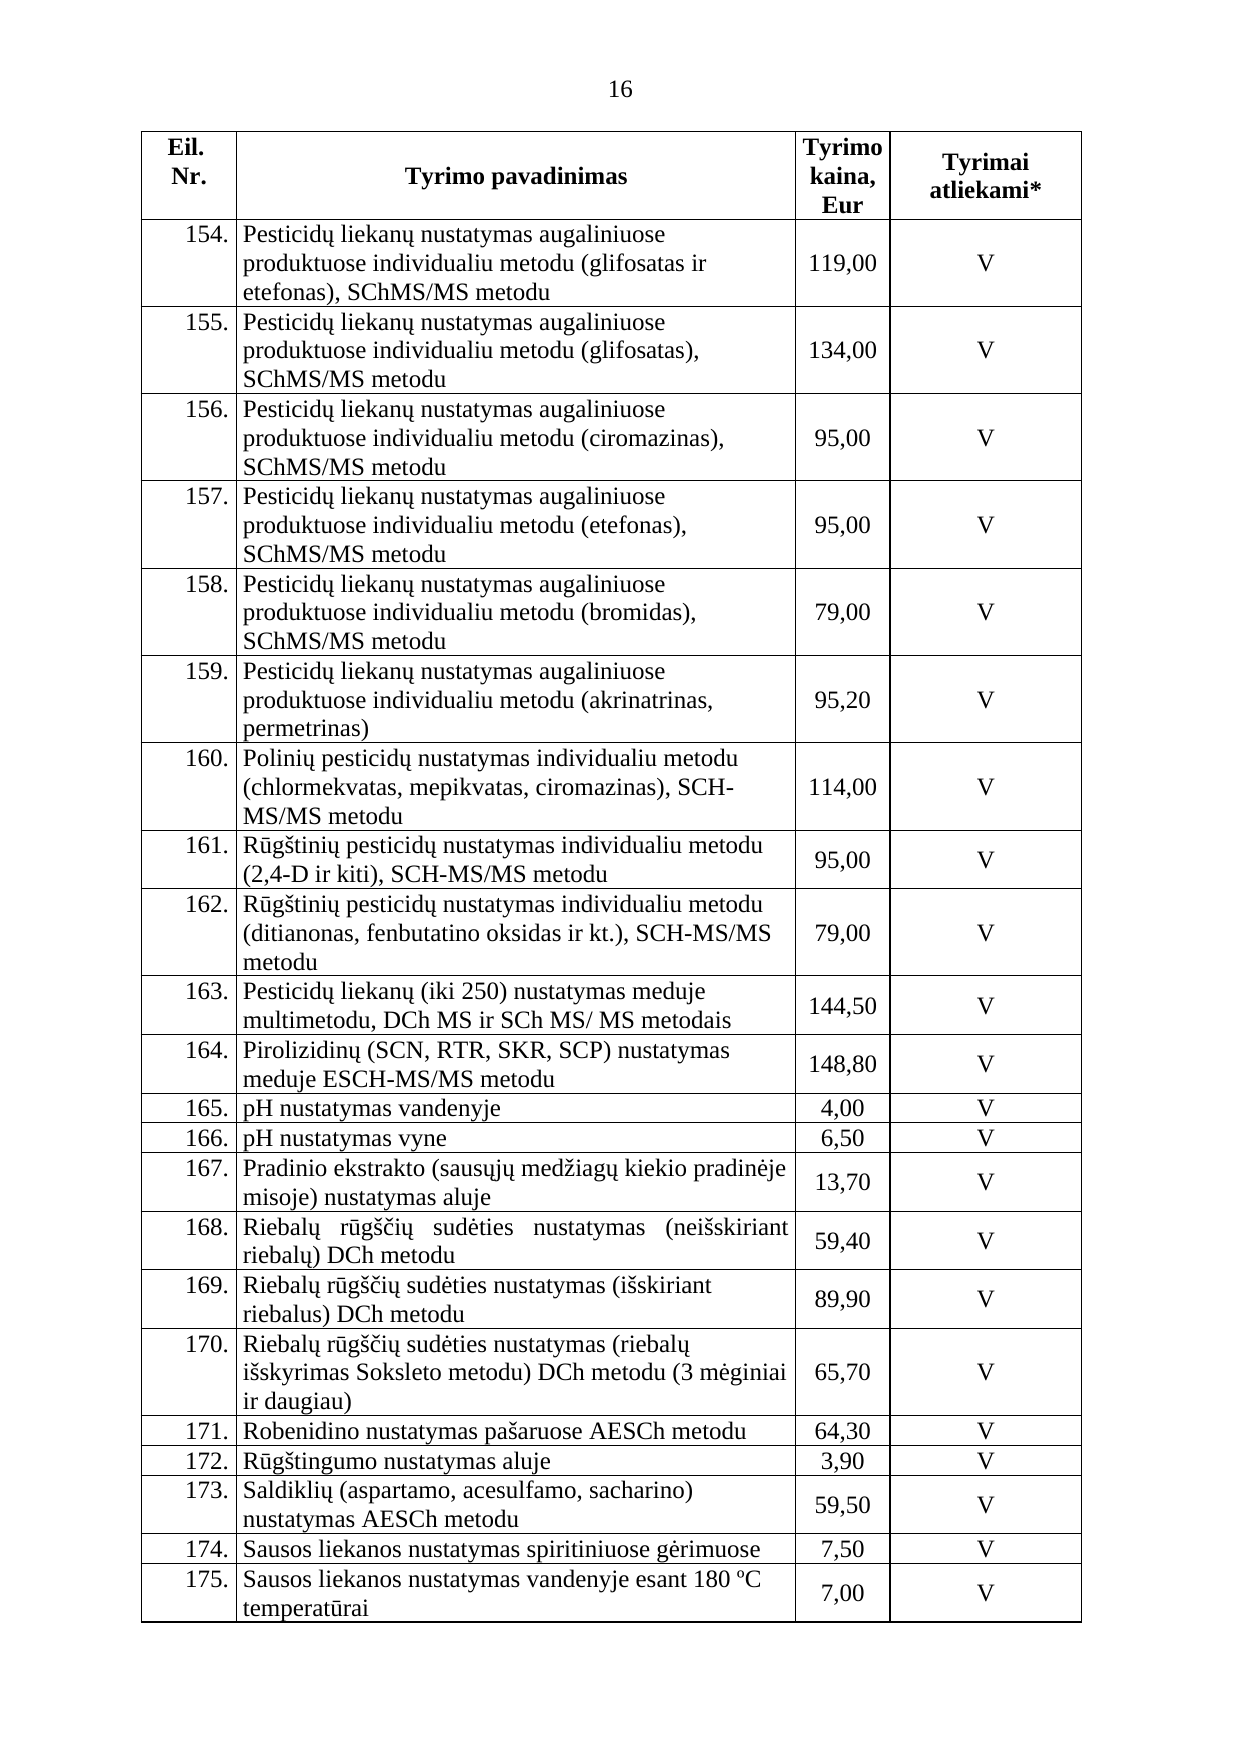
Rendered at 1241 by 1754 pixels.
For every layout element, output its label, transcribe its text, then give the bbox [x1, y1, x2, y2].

table_cell V [891, 1476, 1081, 1533]
table_cell pH nustatymas vandenyje [237, 1094, 795, 1122]
table_cell V [891, 569, 1081, 655]
table_cell 95,00 [796, 481, 889, 568]
table_cell V [891, 1094, 1081, 1122]
table_cell Rūgštinių pesticidų nustatymas individualiu metodu (ditianonas, fenbutatino oksidas ir kt.), SCH-MS/MS metodu [237, 889, 795, 975]
table_cell Riebalų rūgščių sudėties nustatymas (neišskiriant riebalų) DCh metodu [237, 1212, 795, 1269]
table_cell 172. [142, 1446, 236, 1474]
table_cell 165. [142, 1094, 236, 1122]
table_cell Sausos liekanos nustatymas vandenyje esant 180 ºC temperatūrai [237, 1564, 795, 1621]
table_cell 3,90 [796, 1446, 889, 1474]
table_cell V [891, 976, 1081, 1034]
table_cell 114,00 [796, 743, 889, 829]
table_cell Pesticidų liekanų nustatymas augaliniuose produktuose individualiu metodu (ciromazinas), SChMS/MS metodu [237, 394, 795, 480]
table_cell 174. [142, 1534, 236, 1563]
table_cell Pesticidų liekanų nustatymas augaliniuose produktuose individualiu metodu (glifosatas), SChMS/MS metodu [237, 307, 795, 393]
table_cell 6,50 [796, 1123, 889, 1152]
table_cell Saldiklių (aspartamo, acesulfamo, sacharino) nustatymas AESCh metodu [237, 1476, 795, 1533]
table_cell 169. [142, 1270, 236, 1328]
table_cell 119,00 [796, 220, 889, 306]
table_cell 168. [142, 1212, 236, 1269]
table_cell Pradinio ekstrakto (sausųjų medžiagų kiekio pradinėje misoje) nustatymas aluje [237, 1153, 795, 1211]
table_cell V [891, 656, 1081, 742]
table_cell Pesticidų liekanų nustatymas augaliniuose produktuose individualiu metodu (glifosatas ir etefonas), SChMS/MS metodu [237, 220, 795, 306]
table_cell 157. [142, 481, 236, 568]
table_cell Pesticidų liekanų (iki 250) nustatymas meduje multimetodu, DCh MS ir SCh MS/ MS metodais [237, 976, 795, 1034]
table_cell Pesticidų liekanų nustatymas augaliniuose produktuose individualiu metodu (bromidas), SChMS/MS metodu [237, 569, 795, 655]
table_cell 4,00 [796, 1094, 889, 1122]
table_cell V [891, 1446, 1081, 1474]
table_header Tyrimo pavadinimas [237, 132, 795, 218]
table_cell 158. [142, 569, 236, 655]
table_cell Pirolizidinų (SCN, RTR, SKR, SCP) nustatymas meduje ESCH-MS/MS metodu [237, 1035, 795, 1092]
table_cell 161. [142, 831, 236, 888]
table_cell 89,90 [796, 1270, 889, 1328]
table_cell V [891, 743, 1081, 829]
table_cell Pesticidų liekanų nustatymas augaliniuose produktuose individualiu metodu (akrinatrinas, permetrinas) [237, 656, 795, 742]
table_cell 144,50 [796, 976, 889, 1034]
table_cell V [891, 1329, 1081, 1415]
table_cell 171. [142, 1416, 236, 1445]
table_cell pH nustatymas vyne [237, 1123, 795, 1152]
table_cell V [891, 307, 1081, 393]
table_cell 154. [142, 220, 236, 306]
table_header Eil. Nr. [142, 132, 236, 218]
table_cell 166. [142, 1123, 236, 1152]
table_header Tyrimai atliekami* [891, 132, 1081, 218]
table_cell 162. [142, 889, 236, 975]
table_cell 59,50 [796, 1476, 889, 1533]
table_header Tyrimo kaina, Eur [796, 132, 889, 218]
table_cell V [891, 1212, 1081, 1269]
table_cell 65,70 [796, 1329, 889, 1415]
table_cell V [891, 831, 1081, 888]
table_cell 164. [142, 1035, 236, 1092]
table_cell Robenidino nustatymas pašaruose AESCh metodu [237, 1416, 795, 1445]
table_cell V [891, 1534, 1081, 1563]
table_cell 7,00 [796, 1564, 889, 1621]
table_cell V [891, 1564, 1081, 1621]
table_cell V [891, 1123, 1081, 1152]
table_cell 175. [142, 1564, 236, 1621]
table_cell 7,50 [796, 1534, 889, 1563]
table_cell 173. [142, 1476, 236, 1533]
table_cell 59,40 [796, 1212, 889, 1269]
table_cell 148,80 [796, 1035, 889, 1092]
table_cell Rūgštinių pesticidų nustatymas individualiu metodu (2,4-D ir kiti), SCH-MS/MS metodu [237, 831, 795, 888]
table_cell 159. [142, 656, 236, 742]
table_cell V [891, 220, 1081, 306]
table_cell V [891, 394, 1081, 480]
table_cell 160. [142, 743, 236, 829]
table_cell 167. [142, 1153, 236, 1211]
table_cell 163. [142, 976, 236, 1034]
table_cell 79,00 [796, 889, 889, 975]
table_cell Rūgštingumo nustatymas aluje [237, 1446, 795, 1474]
table_cell 95,00 [796, 394, 889, 480]
table_cell 64,30 [796, 1416, 889, 1445]
table_cell V [891, 1270, 1081, 1328]
table_cell 134,00 [796, 307, 889, 393]
table_cell 95,20 [796, 656, 889, 742]
table_cell Pesticidų liekanų nustatymas augaliniuose produktuose individualiu metodu (etefonas), SChMS/MS metodu [237, 481, 795, 568]
table_cell V [891, 1035, 1081, 1092]
table_cell Riebalų rūgščių sudėties nustatymas (išskiriant riebalus) DCh metodu [237, 1270, 795, 1328]
table_cell Sausos liekanos nustatymas spiritiniuose gėrimuose [237, 1534, 795, 1563]
table_cell 170. [142, 1329, 236, 1415]
table_cell Polinių pesticidų nustatymas individualiu metodu (chlormekvatas, mepikvatas, ciromazinas), SCH-MS/MS metodu [237, 743, 795, 829]
table_cell V [891, 1416, 1081, 1445]
table_cell 79,00 [796, 569, 889, 655]
table_cell V [891, 889, 1081, 975]
table_cell 95,00 [796, 831, 889, 888]
table_cell 13,70 [796, 1153, 889, 1211]
table_cell V [891, 481, 1081, 568]
table_cell 156. [142, 394, 236, 480]
table_cell V [891, 1153, 1081, 1211]
table_cell 155. [142, 307, 236, 393]
table_cell Riebalų rūgščių sudėties nustatymas (riebalų išskyrimas Soksleto metodu) DCh metodu (3 mėginiai ir daugiau) [237, 1329, 795, 1415]
